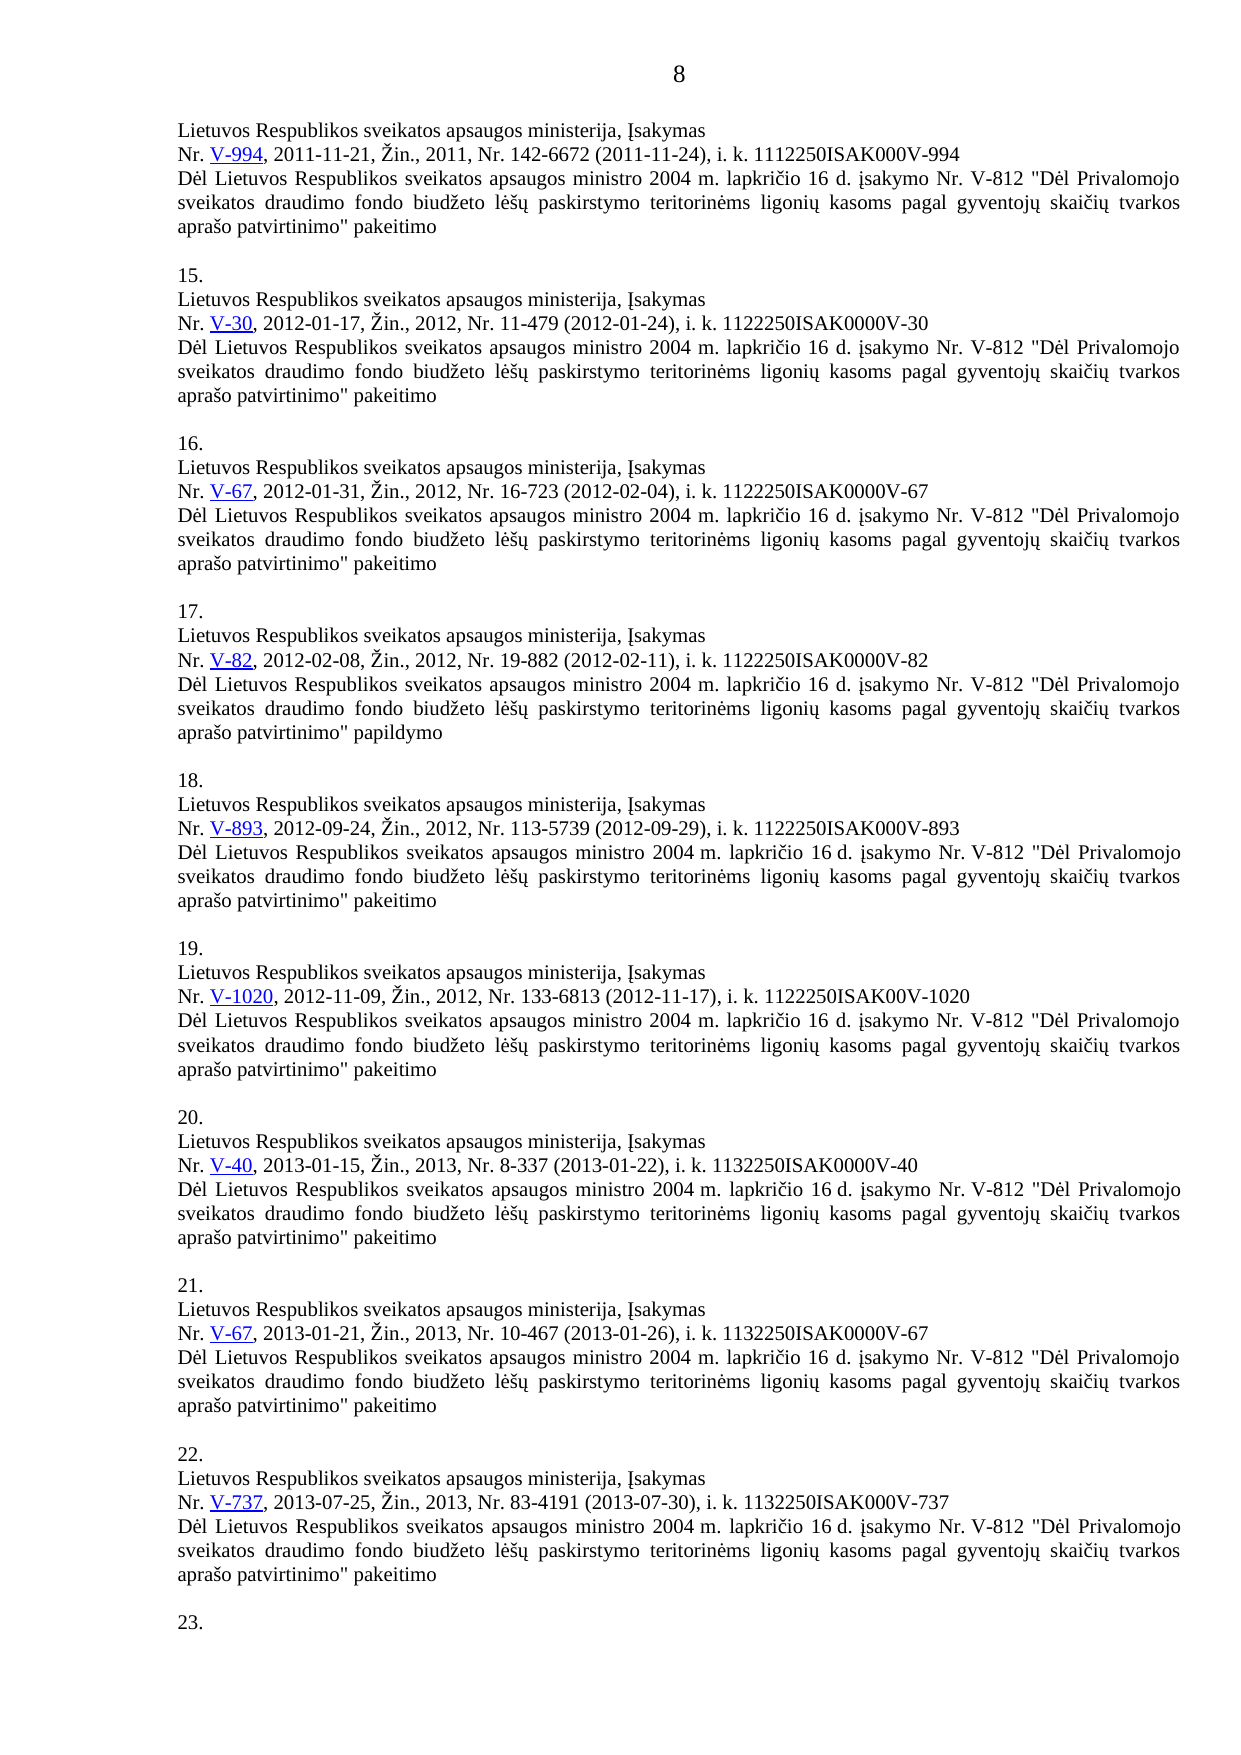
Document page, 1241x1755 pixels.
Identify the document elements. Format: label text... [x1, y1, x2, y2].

text 23. [177, 1610, 1181, 1634]
text Nr. V-1020, 2012-11-09, Žin., 2012, Nr. 133-6813 (2012-11-17), i. k. 1122250ISAK00V-1020 [177, 984, 1181, 1008]
text 17. [177, 599, 1181, 623]
text Lietuvos Respublikos sveikatos apsaugos ministerija, Įsakymas [177, 1466, 1181, 1490]
text 16. [177, 431, 1181, 455]
text Lietuvos Respublikos sveikatos apsaugos ministerija, Įsakymas [177, 623, 1181, 647]
text Nr. V-893, 2012-09-24, Žin., 2012, Nr. 113-5739 (2012-09-29), i. k. 1122250ISAK000V-893 [177, 816, 1181, 840]
text 18. [177, 768, 1181, 792]
text Nr. V-40, 2013-01-15, Žin., 2013, Nr. 8-337 (2013-01-22), i. k. 1132250ISAK0000V-40 [177, 1153, 1181, 1177]
text Dėl Lietuvos Respublikos sveikatos apsaugos ministro 2004 m. lapkričio 16 d. įsakymo Nr. V-812 "Dėl Privalomojo sveikatos draudimo fondo biudžeto lėšų paskirstymo teritorinėms ligonių kasoms pagal gyventojų skaičių tvarkos aprašo patvirtinimo" pakeitimo [177, 1177, 1181, 1249]
text Dėl Lietuvos Respublikos sveikatos apsaugos ministro 2004 m. lapkričio 16 d. įsakymo Nr. V-812 "Dėl Privalomojo sveikatos draudimo fondo biudžeto lėšų paskirstymo teritorinėms ligonių kasoms pagal gyventojų skaičių tvarkos aprašo patvirtinimo" papildymo [177, 672, 1181, 744]
text Lietuvos Respublikos sveikatos apsaugos ministerija, Įsakymas [177, 1129, 1181, 1153]
text 21. [177, 1273, 1181, 1297]
text Lietuvos Respublikos sveikatos apsaugos ministerija, Įsakymas [177, 455, 1181, 479]
text Dėl Lietuvos Respublikos sveikatos apsaugos ministro 2004 m. lapkričio 16 d. įsakymo Nr. V-812 "Dėl Privalomojo sveikatos draudimo fondo biudžeto lėšų paskirstymo teritorinėms ligonių kasoms pagal gyventojų skaičių tvarkos aprašo patvirtinimo" pakeitimo [177, 335, 1181, 407]
text Nr. V-67, 2013-01-21, Žin., 2013, Nr. 10-467 (2013-01-26), i. k. 1132250ISAK0000V-67 [177, 1321, 1181, 1345]
text Dėl Lietuvos Respublikos sveikatos apsaugos ministro 2004 m. lapkričio 16 d. įsakymo Nr. V-812 "Dėl Privalomojo sveikatos draudimo fondo biudžeto lėšų paskirstymo teritorinėms ligonių kasoms pagal gyventojų skaičių tvarkos aprašo patvirtinimo" pakeitimo [177, 166, 1181, 238]
text 15. [177, 262, 1181, 287]
text Dėl Lietuvos Respublikos sveikatos apsaugos ministro 2004 m. lapkričio 16 d. įsakymo Nr. V-812 "Dėl Privalomojo sveikatos draudimo fondo biudžeto lėšų paskirstymo teritorinėms ligonių kasoms pagal gyventojų skaičių tvarkos aprašo patvirtinimo" pakeitimo [177, 1008, 1181, 1081]
text Nr. V-737, 2013-07-25, Žin., 2013, Nr. 83-4191 (2013-07-30), i. k. 1132250ISAK000V-737 [177, 1490, 1181, 1514]
text Lietuvos Respublikos sveikatos apsaugos ministerija, Įsakymas [177, 960, 1181, 984]
text Lietuvos Respublikos sveikatos apsaugos ministerija, Įsakymas [177, 287, 1181, 311]
text Dėl Lietuvos Respublikos sveikatos apsaugos ministro 2004 m. lapkričio 16 d. įsakymo Nr. V-812 "Dėl Privalomojo sveikatos draudimo fondo biudžeto lėšų paskirstymo teritorinėms ligonių kasoms pagal gyventojų skaičių tvarkos aprašo patvirtinimo" pakeitimo [177, 840, 1181, 912]
text Dėl Lietuvos Respublikos sveikatos apsaugos ministro 2004 m. lapkričio 16 d. įsakymo Nr. V-812 "Dėl Privalomojo sveikatos draudimo fondo biudžeto lėšų paskirstymo teritorinėms ligonių kasoms pagal gyventojų skaičių tvarkos aprašo patvirtinimo" pakeitimo [177, 503, 1181, 575]
text 19. [177, 936, 1181, 960]
text Lietuvos Respublikos sveikatos apsaugos ministerija, Įsakymas [177, 1297, 1181, 1321]
text Nr. V-67, 2012-01-31, Žin., 2012, Nr. 16-723 (2012-02-04), i. k. 1122250ISAK0000V-67 [177, 479, 1181, 503]
text Nr. V-30, 2012-01-17, Žin., 2012, Nr. 11-479 (2012-01-24), i. k. 1122250ISAK0000V-30 [177, 311, 1181, 335]
text Dėl Lietuvos Respublikos sveikatos apsaugos ministro 2004 m. lapkričio 16 d. įsakymo Nr. V-812 "Dėl Privalomojo sveikatos draudimo fondo biudžeto lėšų paskirstymo teritorinėms ligonių kasoms pagal gyventojų skaičių tvarkos aprašo patvirtinimo" pakeitimo [177, 1514, 1181, 1586]
text 22. [177, 1442, 1181, 1466]
text Lietuvos Respublikos sveikatos apsaugos ministerija, Įsakymas [177, 792, 1181, 816]
text Dėl Lietuvos Respublikos sveikatos apsaugos ministro 2004 m. lapkričio 16 d. įsakymo Nr. V-812 "Dėl Privalomojo sveikatos draudimo fondo biudžeto lėšų paskirstymo teritorinėms ligonių kasoms pagal gyventojų skaičių tvarkos aprašo patvirtinimo" pakeitimo [177, 1345, 1181, 1417]
text 20. [177, 1105, 1181, 1129]
text Lietuvos Respublikos sveikatos apsaugos ministerija, Įsakymas [177, 118, 1181, 142]
text Nr. V-994, 2011-11-21, Žin., 2011, Nr. 142-6672 (2011-11-24), i. k. 1112250ISAK000V-994 [177, 142, 1181, 166]
text Nr. V-82, 2012-02-08, Žin., 2012, Nr. 19-882 (2012-02-11), i. k. 1122250ISAK0000V-82 [177, 647, 1181, 672]
